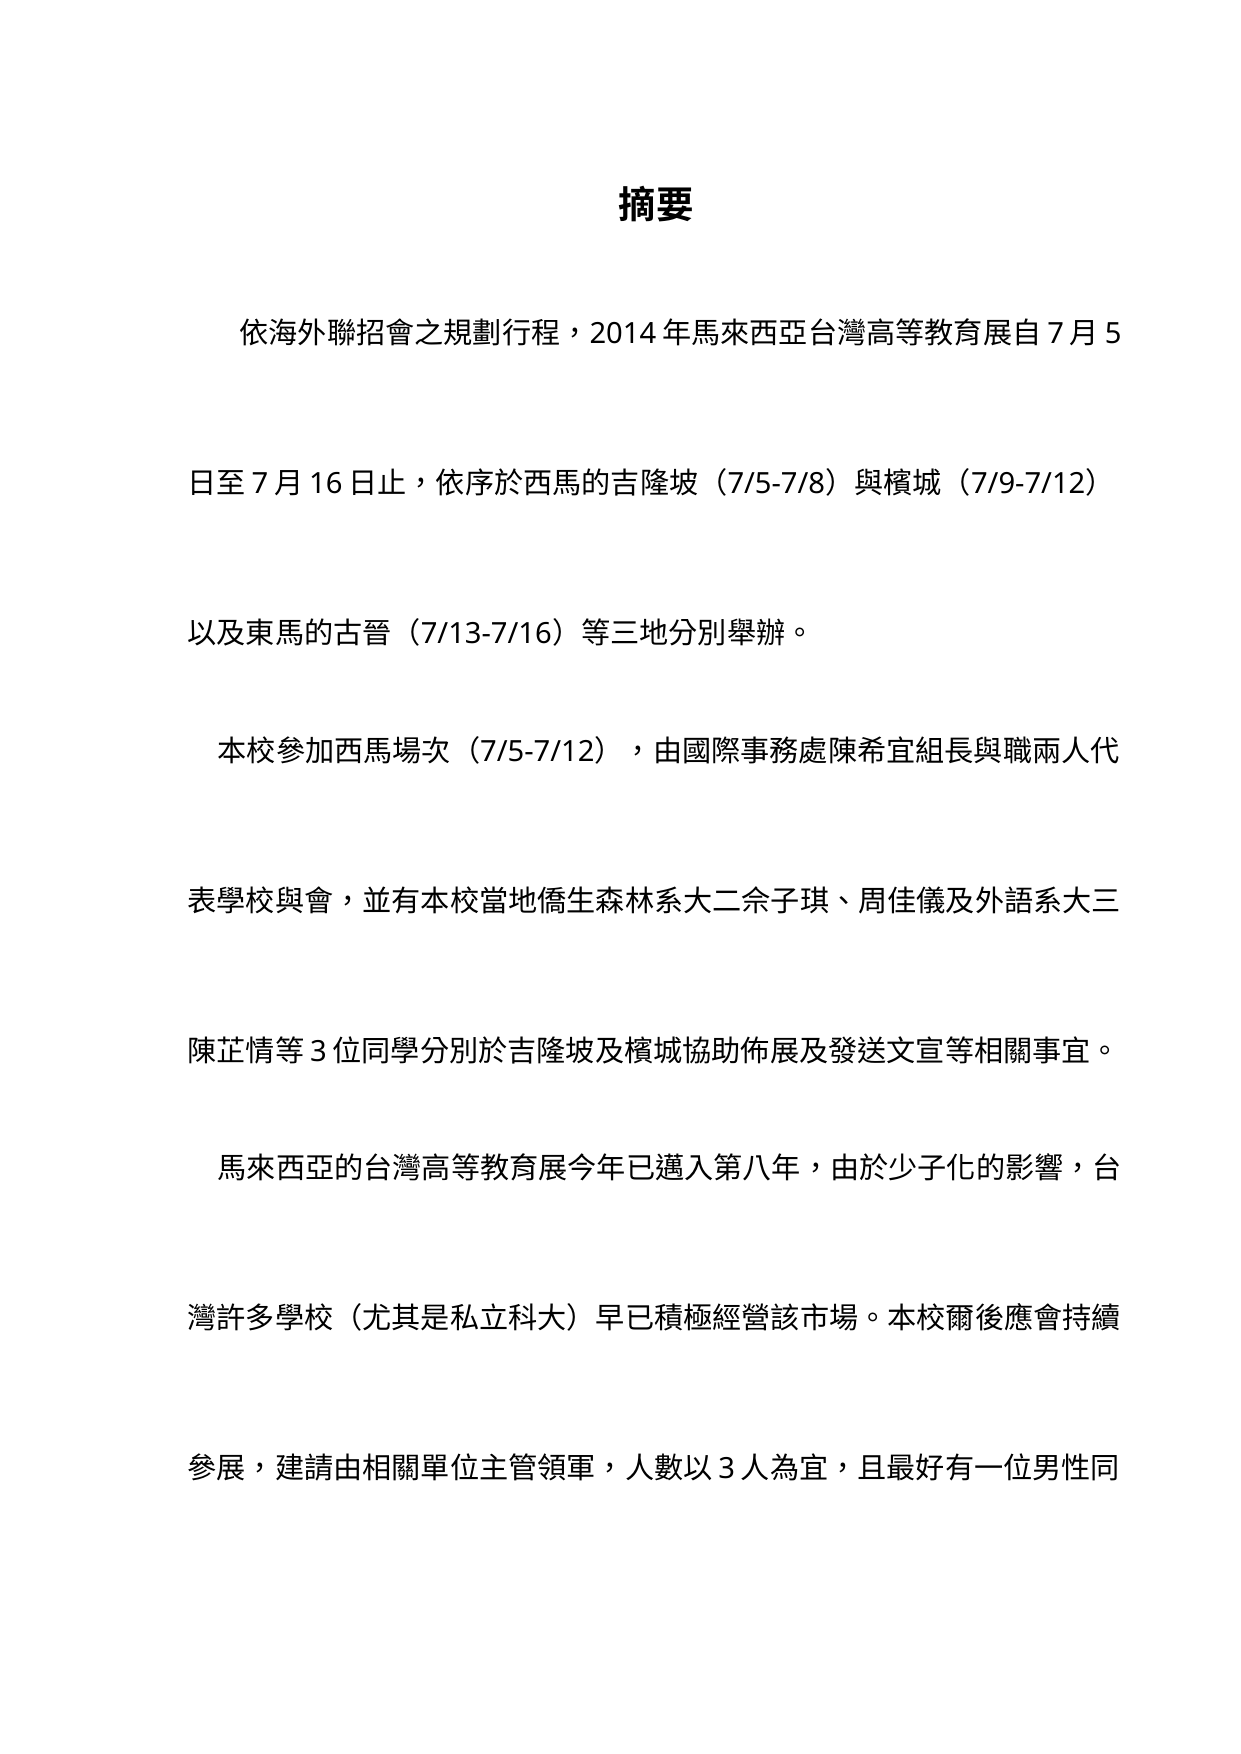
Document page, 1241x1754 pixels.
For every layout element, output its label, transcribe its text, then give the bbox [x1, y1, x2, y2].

text 本校參加西馬場次（7/5-7/12），由國際事務處陳希宜組長與職兩人代表學校與會，並有本校當地僑生森林系大二佘子琪、周佳儀及外語系大三陳芷情等3位同學分別於吉隆坡及檳城協助佈展及發送文宣等相關事宜。 [187, 711, 1125, 1086]
text 馬來西亞的台灣高等教育展今年已邁入第八年，由於少子化的影響，台灣許多學校（尤其是私立科大）早已積極經營該市場。本校爾後應會持續參展，建請由相關單位主管領軍，人數以3人為宜，且最好有一位男性同 [187, 1128, 1125, 1503]
text 依海外聯招會之規劃行程，2014年馬來西亞台灣高等教育展自7月5日至7月16日止，依序於西馬的吉隆坡（7/5-7/8）與檳城（7/9-7/12）以及東馬的古晉（7/13-7/16）等三地分別舉辦。 [187, 294, 1125, 669]
text 摘要 [187, 164, 1125, 239]
